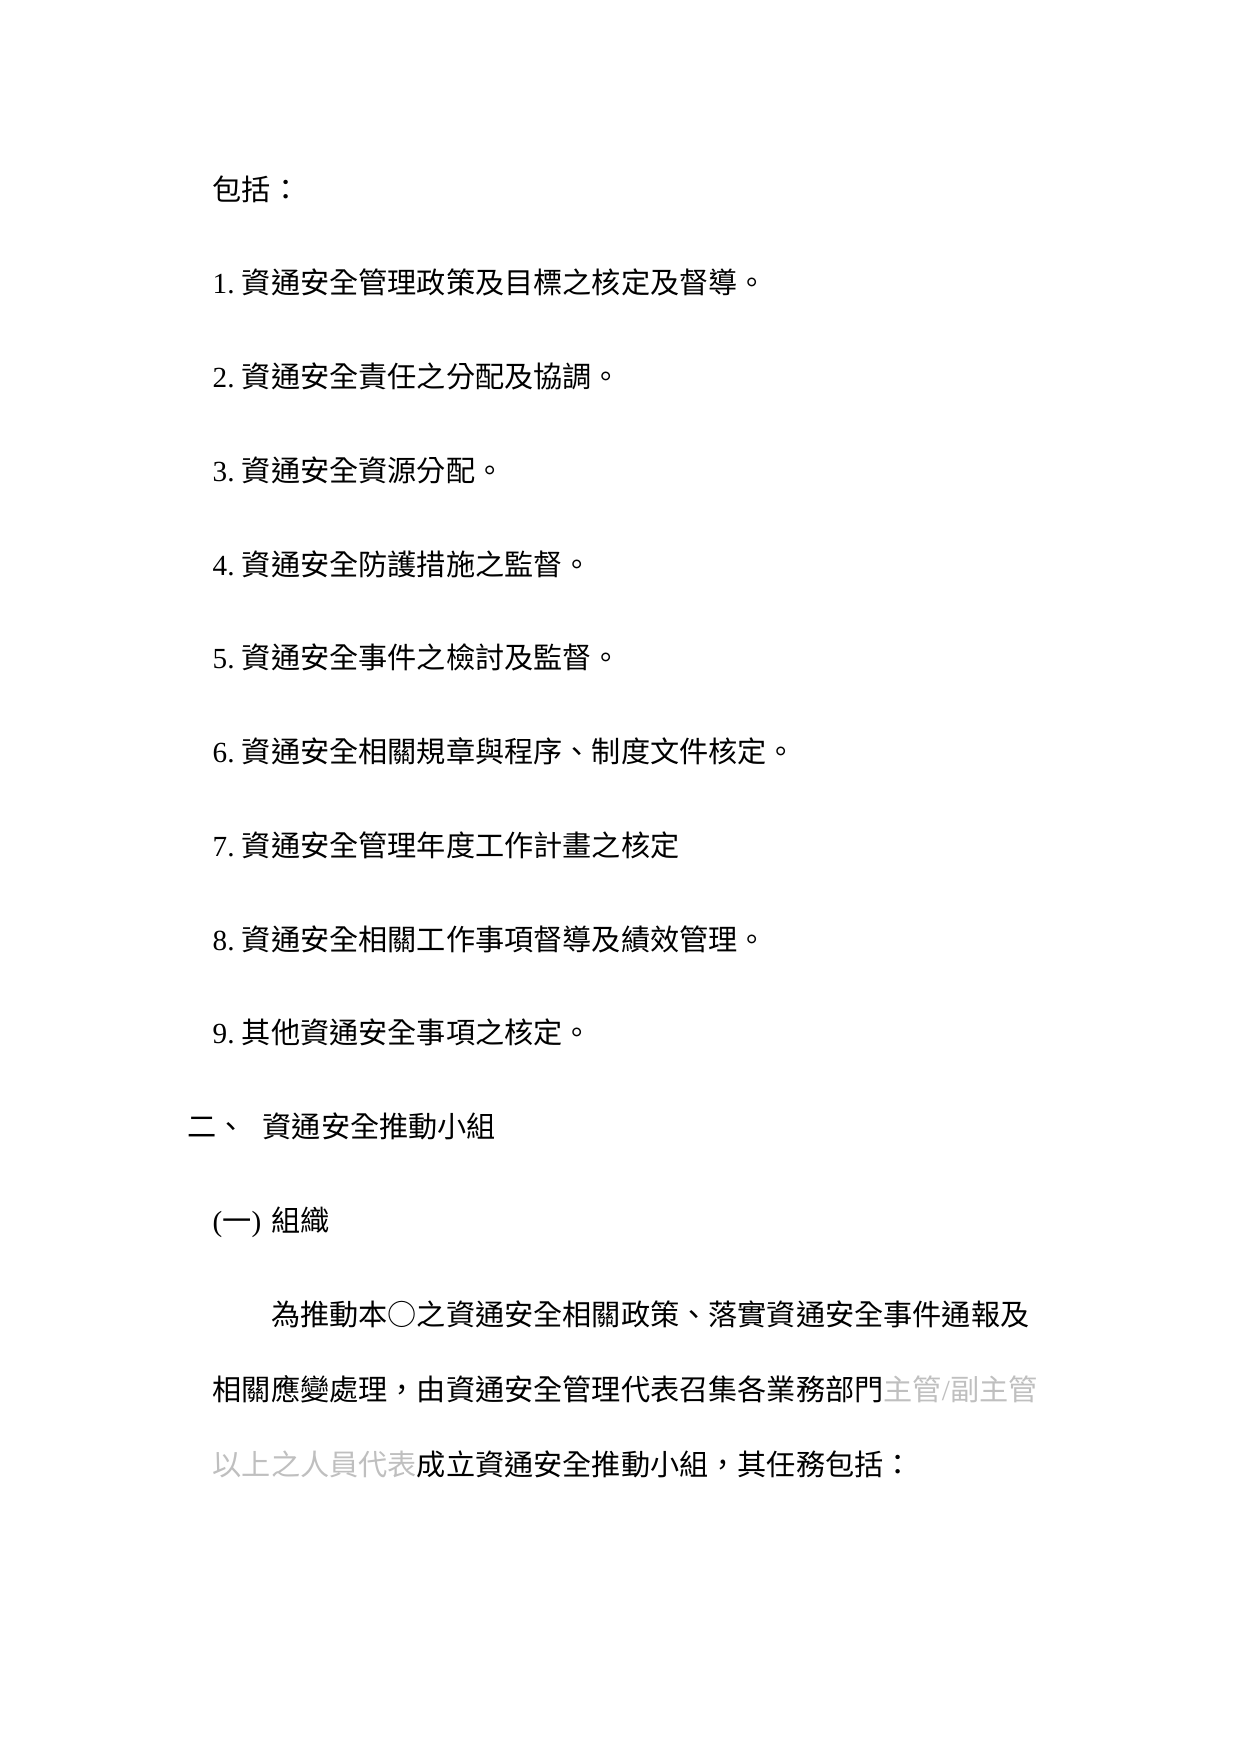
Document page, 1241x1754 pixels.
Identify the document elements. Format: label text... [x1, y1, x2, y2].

list 資通安全資源分配。 [212, 431, 1053, 506]
text 包括： [212, 150, 1053, 225]
list 資通安全管理年度工作計畫之核定 [212, 806, 1053, 881]
list 資通安全相關工作事項督導及績效管理。 [212, 900, 1053, 975]
list 其他資通安全事項之核定。 [212, 994, 1053, 1069]
subtitle 資通安全推動小組 [187, 1087, 1053, 1162]
list 資通安全管理政策及目標之核定及督導。 [212, 244, 1053, 319]
text 為推動本○之資通安全相關政策、落實資通安全事件通報及相關應變處理，由資通安全管理代表召集各業務部門主管/副主管以上之人員代表成立資通安全推動小組，其任務包括： [212, 1275, 1053, 1500]
subtitle 組織 [212, 1181, 1053, 1256]
list 資通安全防護措施之監督。 [212, 525, 1053, 600]
list 資通安全責任之分配及協調。 [212, 337, 1053, 412]
list 資通安全相關規章與程序、制度文件核定。 [212, 712, 1053, 787]
list 資通安全事件之檢討及監督。 [212, 619, 1053, 694]
